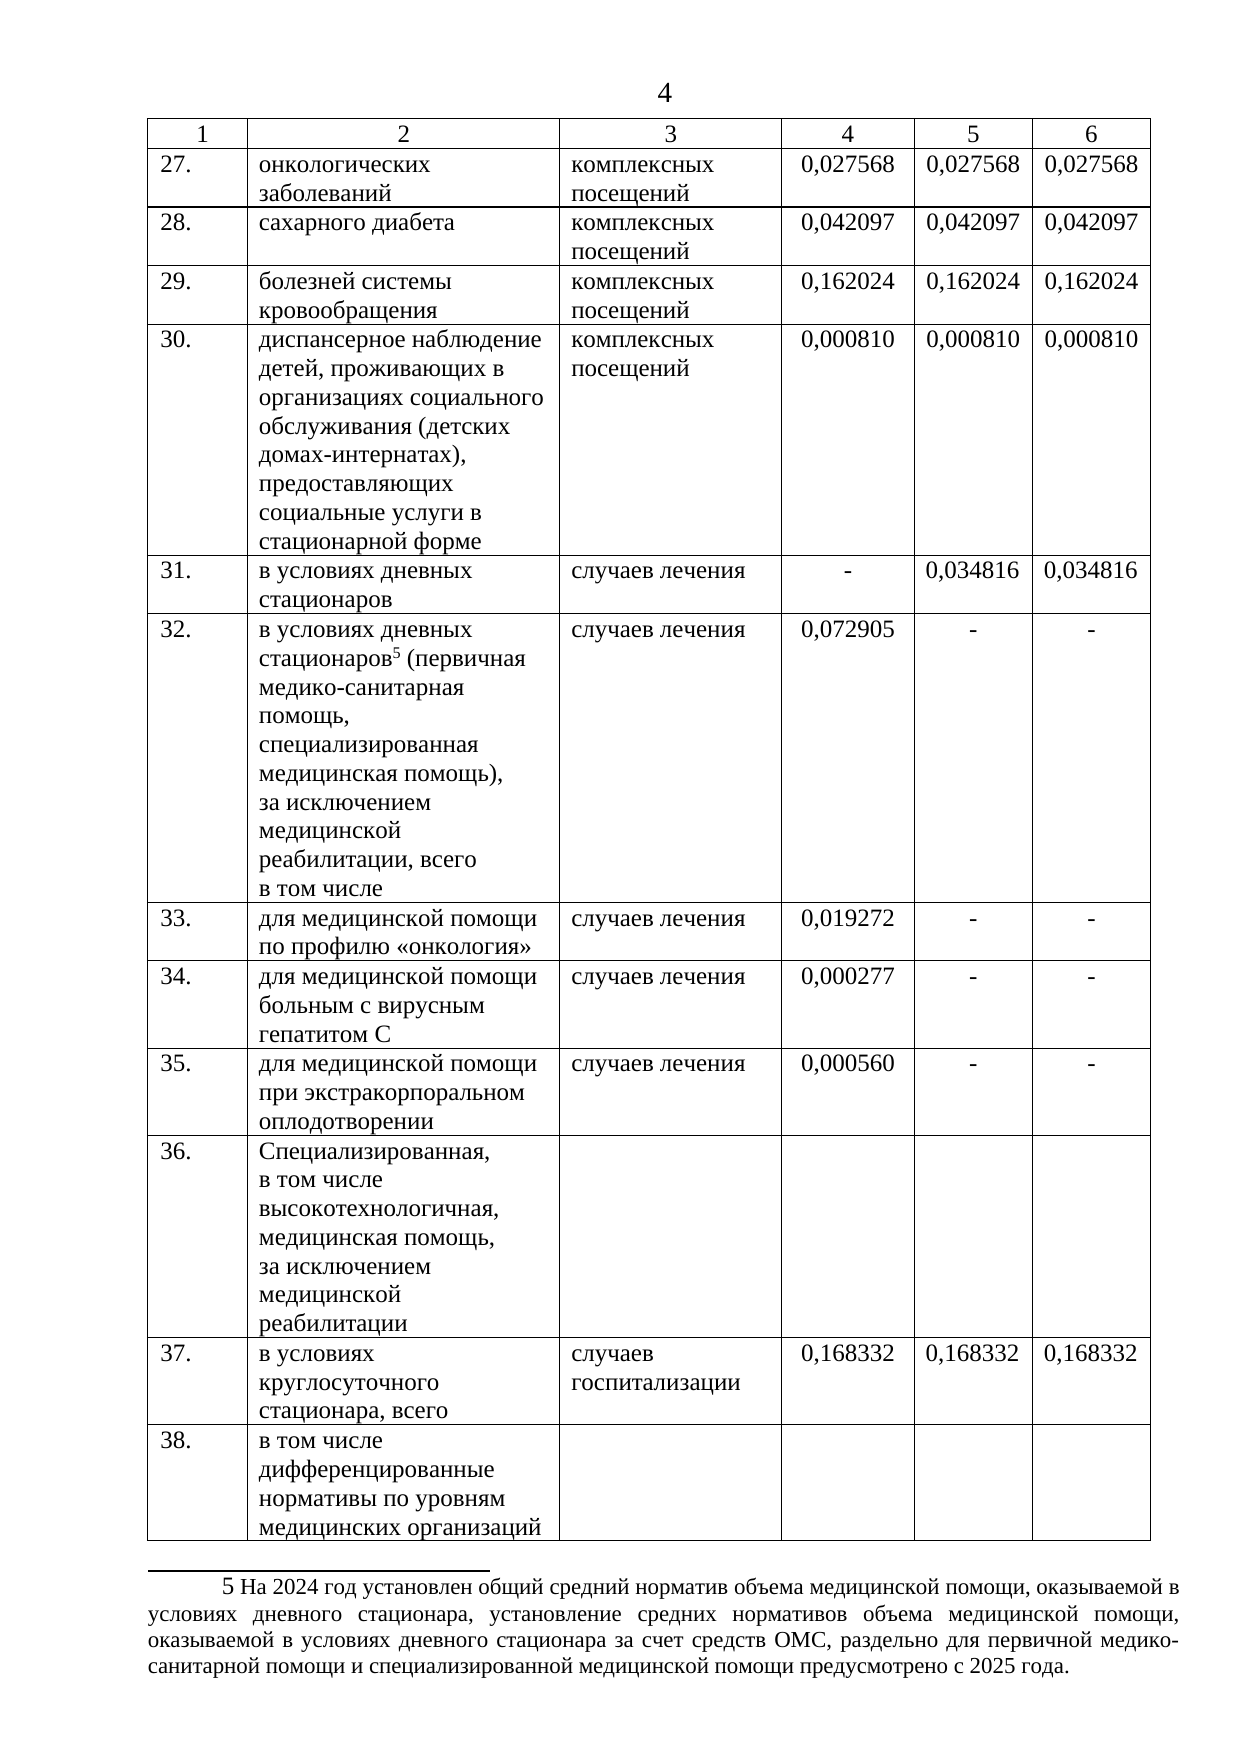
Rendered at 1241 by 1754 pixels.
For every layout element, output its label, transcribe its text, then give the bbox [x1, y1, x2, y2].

table_cell 0,000810 [915, 325, 1032, 554]
table_cell случаев лечения [560, 556, 781, 613]
table_cell - [915, 614, 1032, 902]
table_cell [1033, 1136, 1150, 1337]
table_cell [560, 1136, 781, 1337]
table_header 3 [560, 119, 781, 148]
table_cell [148, 1338, 247, 1424]
table_cell [1151, 1135, 1181, 1337]
table_cell комплексных посещений [560, 266, 781, 323]
table_cell 0,168332 [1033, 1338, 1150, 1424]
table_cell - [915, 1049, 1032, 1135]
table_cell 0,034816 [915, 556, 1032, 613]
table_cell [148, 1136, 247, 1337]
table_cell 0,000810 [782, 325, 914, 554]
table_cell 0,027568 [1033, 149, 1150, 206]
table_cell 0,042097 [782, 208, 914, 265]
table_cell [1151, 613, 1181, 902]
table_header 1 [148, 119, 247, 148]
table_cell в условиях дневных стационаров (первичная медико-санитарная помощь, специализированная медицинская помощь), за исключением медицинской реабилитации, всего в том числе [248, 614, 559, 902]
table_cell [148, 149, 247, 206]
table_cell онкологических заболеваний [248, 149, 559, 206]
table_cell [148, 325, 247, 554]
table_cell случаев лечения [560, 614, 781, 902]
table_cell [148, 961, 247, 1047]
table_header 6 [1033, 119, 1150, 148]
table_cell случаев госпитализации [560, 1338, 781, 1424]
table_cell [1151, 1424, 1181, 1540]
table_cell [148, 208, 247, 265]
table_cell [1151, 265, 1181, 323]
table_header 2 [248, 119, 559, 148]
table_cell случаев лечения [560, 903, 781, 960]
table_cell 0,019272 [782, 903, 914, 960]
table_cell [782, 1425, 914, 1540]
table_cell [1151, 1048, 1181, 1135]
table_cell в условиях дневных стационаров [248, 556, 559, 613]
table_cell случаев лечения [560, 961, 781, 1047]
table_cell [782, 1136, 914, 1337]
table_cell [148, 1049, 247, 1135]
table_cell [148, 903, 247, 960]
table_cell для медицинской помощи при экстракорпоральном оплодотворении [248, 1049, 559, 1135]
table_cell [1151, 206, 1181, 265]
table_cell 0,000560 [782, 1049, 914, 1135]
table_cell в условиях круглосуточного стационара, всего [248, 1338, 559, 1424]
table_cell комплексных посещений [560, 149, 781, 206]
table_cell - [1033, 1049, 1150, 1135]
table_header 5 [915, 119, 1032, 148]
table_cell Специализированная, в том числе высокотехнологичная, медицинская помощь, за исключением медицинской реабилитации [248, 1136, 559, 1337]
table_cell 0,168332 [915, 1338, 1032, 1424]
table_cell [1033, 1425, 1150, 1540]
table_cell для медицинской помощи больным с вирусным гепатитом С [248, 961, 559, 1047]
table_cell - [1033, 961, 1150, 1047]
table_cell 0,042097 [915, 208, 1032, 265]
table_cell [1151, 148, 1181, 206]
table_cell - [915, 961, 1032, 1047]
table_cell - [782, 556, 914, 613]
table_cell 0,000810 [1033, 325, 1150, 554]
table_cell [148, 266, 247, 323]
table_cell комплексных посещений [560, 208, 781, 265]
table_cell случаев лечения [560, 1049, 781, 1135]
table_cell [1151, 324, 1181, 554]
table_cell [148, 614, 247, 902]
table_cell 0,027568 [915, 149, 1032, 206]
table_cell для медицинской помощи по профилю «онкология» [248, 903, 559, 960]
table_cell 0,027568 [782, 149, 914, 206]
table_cell диспансерное наблюдение детей, проживающих в организациях социального обслуживания (детских домах-интернатах), предоставляющих социальные услуги в стационарной форме [248, 325, 559, 554]
table_cell 0,034816 [1033, 556, 1150, 613]
table_cell 0,162024 [915, 266, 1032, 323]
table_cell [560, 1425, 781, 1540]
table_cell [915, 1425, 1032, 1540]
table_cell [148, 556, 247, 613]
table_cell - [915, 903, 1032, 960]
table_header 4 [782, 119, 914, 148]
table_cell [1151, 555, 1181, 613]
table_cell [1151, 902, 1181, 960]
table_cell 0,042097 [1033, 208, 1150, 265]
table_cell [1176, 1337, 1181, 1424]
table_cell [148, 1425, 247, 1540]
table_cell сахарного диабета [248, 208, 559, 265]
table_cell в том числе дифференцированные нормативы по уровням медицинских организаций [248, 1425, 559, 1540]
table_header [1151, 118, 1181, 148]
table_cell [915, 1136, 1032, 1337]
table_cell - [1033, 614, 1150, 902]
table_cell 0,000277 [782, 961, 914, 1047]
table_cell болезней системы кровообращения [248, 266, 559, 323]
table_cell - [1033, 903, 1150, 960]
table_cell [1151, 960, 1181, 1047]
table_cell 0,168332 [782, 1338, 914, 1424]
table_cell 0,162024 [1033, 266, 1150, 323]
table_cell [1151, 1337, 1176, 1424]
table_cell 0,072905 [782, 614, 914, 902]
table_cell комплексных посещений [560, 325, 781, 554]
table_cell 0,162024 [782, 266, 914, 323]
